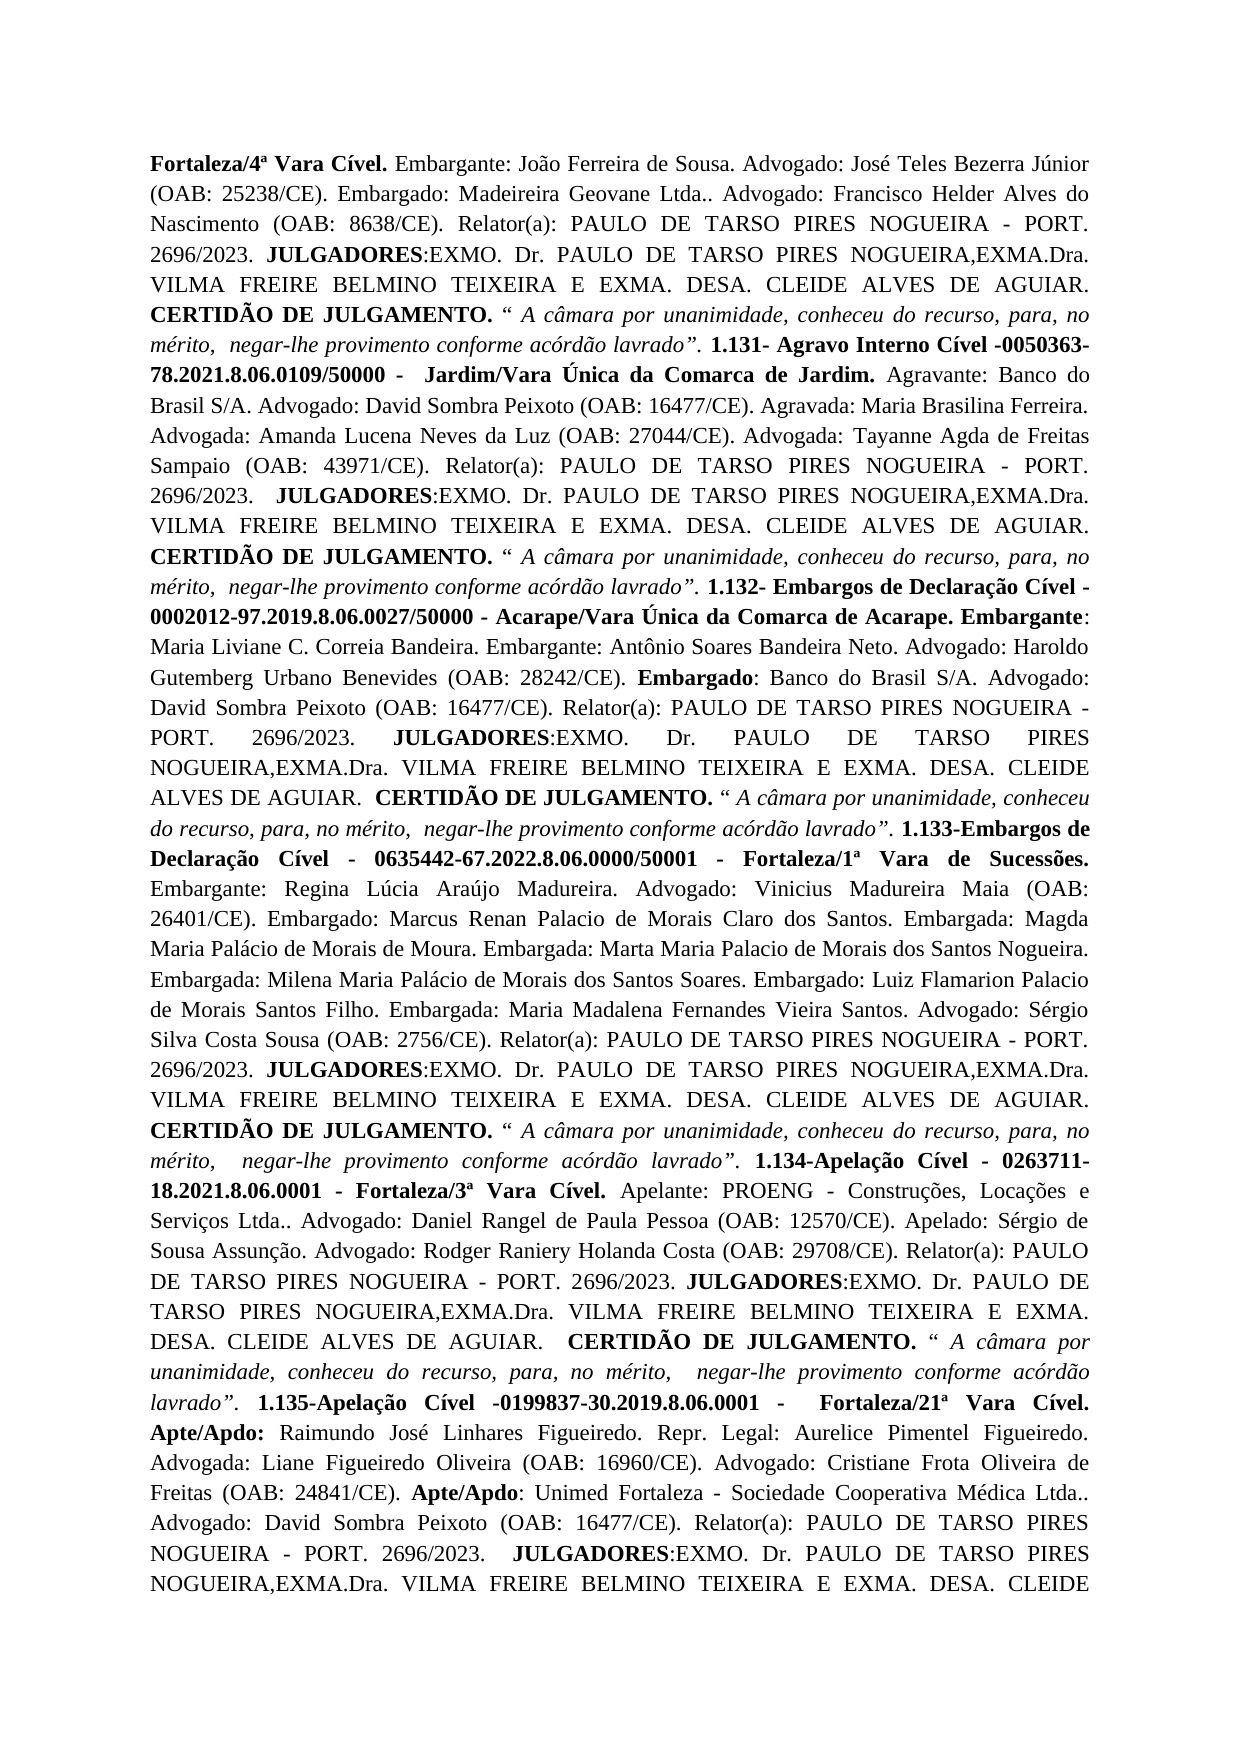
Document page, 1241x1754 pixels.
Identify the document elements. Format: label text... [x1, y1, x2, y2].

text - Fortaleza/4ª Vara Cível. Embargante: João Ferreira de Sousa. Advogado: José Teles Bezerra Júnior (OAB: 25238/CE). Embargado: Madeireira Geovane Ltda.. Advogado: Francisco Helder Alves do Nascimento (OAB: 8638/CE). Relator(a): PAULO DE TARSO PIRES NOGUEIRA - PORT. 2696/2023. JULGADORES:EXMO. Dr. PAULO DE TARSO PIRES NOGUEIRA,EXMA.Dra. VILMA FREIRE BELMINO TEIXEIRA E EXMA. DESA. CLEIDE ALVES DE AGUIAR. CERTIDÃO DE JULGAMENTO. “ A câmara por unanimidade, conheceu do recurso, para, no mérito, negar-lhe provimento conforme acórdão lavrado”. 1.131- Agravo Interno Cível -0050363-78.2021.8.06.0109/50000 - Jardim/Vara Única da Comarca de Jardim. Agravante: Banco do Brasil S/A. Advogado: David Sombra Peixoto (OAB: 16477/CE). Agravada: Maria Brasilina Ferreira. Advogada: Amanda Lucena Neves da Luz (OAB: 27044/CE). Advogada: Tayanne Agda de Freitas Sampaio (OAB: 43971/CE). Relator(a): PAULO DE TARSO PIRES NOGUEIRA - PORT. 2696/2023. JULGADORES:EXMO. Dr. PAULO DE TARSO PIRES NOGUEIRA,EXMA.Dra. VILMA FREIRE BELMINO TEIXEIRA E EXMA. DESA. CLEIDE ALVES DE AGUIAR. CERTIDÃO DE JULGAMENTO. “ A câmara por unanimidade, conheceu do recurso, para, no mérito, negar-lhe provimento conforme acórdão lavrado”. 1.132- Embargos de Declaração Cível -0002012-97.2019.8.06.0027/50000 - Acarape/Vara Única da Comarca de Acarape. Embargante: Maria Liviane C. Correia Bandeira. Embargante: Antônio Soares Bandeira Neto. Advogado: Haroldo Gutemberg Urbano Benevides (OAB: 28242/CE). Embargado: Banco do Brasil S/A. Advogado: David Sombra Peixoto (OAB: 16477/CE). Relator(a): PAULO DE TARSO PIRES NOGUEIRA - PORT. 2696/2023. JULGADORES:EXMO. Dr. PAULO DE TARSO PIRES NOGUEIRA,EXMA.Dra. VILMA FREIRE BELMINO TEIXEIRA E EXMA. DESA. CLEIDE ALVES DE AGUIAR. CERTIDÃO DE JULGAMENTO. “ A câmara por unanimidade, conheceu do recurso, para, no mérito, negar-lhe provimento conforme acórdão lavrado”. 1.133-Embargos de Declaração Cível - 0635442-67.2022.8.06.0000/50001 - Fortaleza/1ª Vara de Sucessões. Embargante: Regina Lúcia Araújo Madureira. Advogado: Vinicius Madureira Maia (OAB: 26401/CE). Embargado: Marcus Renan Palacio de Morais Claro dos Santos. Embargada: Magda Maria Palácio de Morais de Moura. Embargada: Marta Maria Palacio de Morais dos Santos Nogueira. Embargada: Milena Maria Palácio de Morais dos Santos Soares. Embargado: Luiz Flamarion Palacio de Morais Santos Filho. Embargada: Maria Madalena Fernandes Vieira Santos. Advogado: Sérgio Silva Costa Sousa (OAB: 2756/CE). Relator(a): PAULO DE TARSO PIRES NOGUEIRA - PORT. 2696/2023. JULGADORES:EXMO. Dr. PAULO DE TARSO PIRES NOGUEIRA,EXMA.Dra. VILMA FREIRE BELMINO TEIXEIRA E EXMA. DESA. CLEIDE ALVES DE AGUIAR. CERTIDÃO DE JULGAMENTO. “ A câmara por unanimidade, conheceu do recurso, para, no mérito, negar-lhe provimento conforme acórdão lavrado”. 1.134-Apelação Cível - 0263711-18.2021.8.06.0001 - Fortaleza/3ª Vara Cível. Apelante: PROENG - Construções, Locações e Serviços Ltda.. Advogado: Daniel Rangel de Paula Pessoa (OAB: 12570/CE). Apelado: Sérgio de Sousa Assunção. Advogado: Rodger Raniery Holanda Costa (OAB: 29708/CE). Relator(a): PAULO DE TARSO PIRES NOGUEIRA - PORT. 2696/2023. JULGADORES:EXMO. Dr. PAULO DE TARSO PIRES NOGUEIRA,EXMA.Dra. VILMA FREIRE BELMINO TEIXEIRA E EXMA. DESA. CLEIDE ALVES DE AGUIAR. CERTIDÃO DE JULGAMENTO. “ A câmara por unanimidade, conheceu do recurso, para, no mérito, negar-lhe provimento conforme acórdão lavrado”. 1.135-Apelação Cível -0199837-30.2019.8.06.0001 - Fortaleza/21ª Vara Cível. Apte/Apdo: Raimundo José Linhares Figueiredo. Repr. Legal: Aurelice Pimentel Figueiredo. Advogada: Liane Figueiredo Oliveira (OAB: 16960/CE). Advogado: Cristiane Frota Oliveira de Freitas (OAB: 24841/CE). Apte/Apdo: Unimed Fortaleza - Sociedade Cooperativa Médica Ltda.. Advogado: David Sombra Peixoto (OAB: 16477/CE). Relator(a): PAULO DE TARSO PIRES NOGUEIRA - PORT. 2696/2023. JULGADORES:EXMO. Dr. PAULO DE TARSO PIRES NOGUEIRA,EXMA.Dra. VILMA FREIRE BELMINO TEIXEIRA E EXMA. DESA. CLEIDE [150, 150, 1090, 1596]
